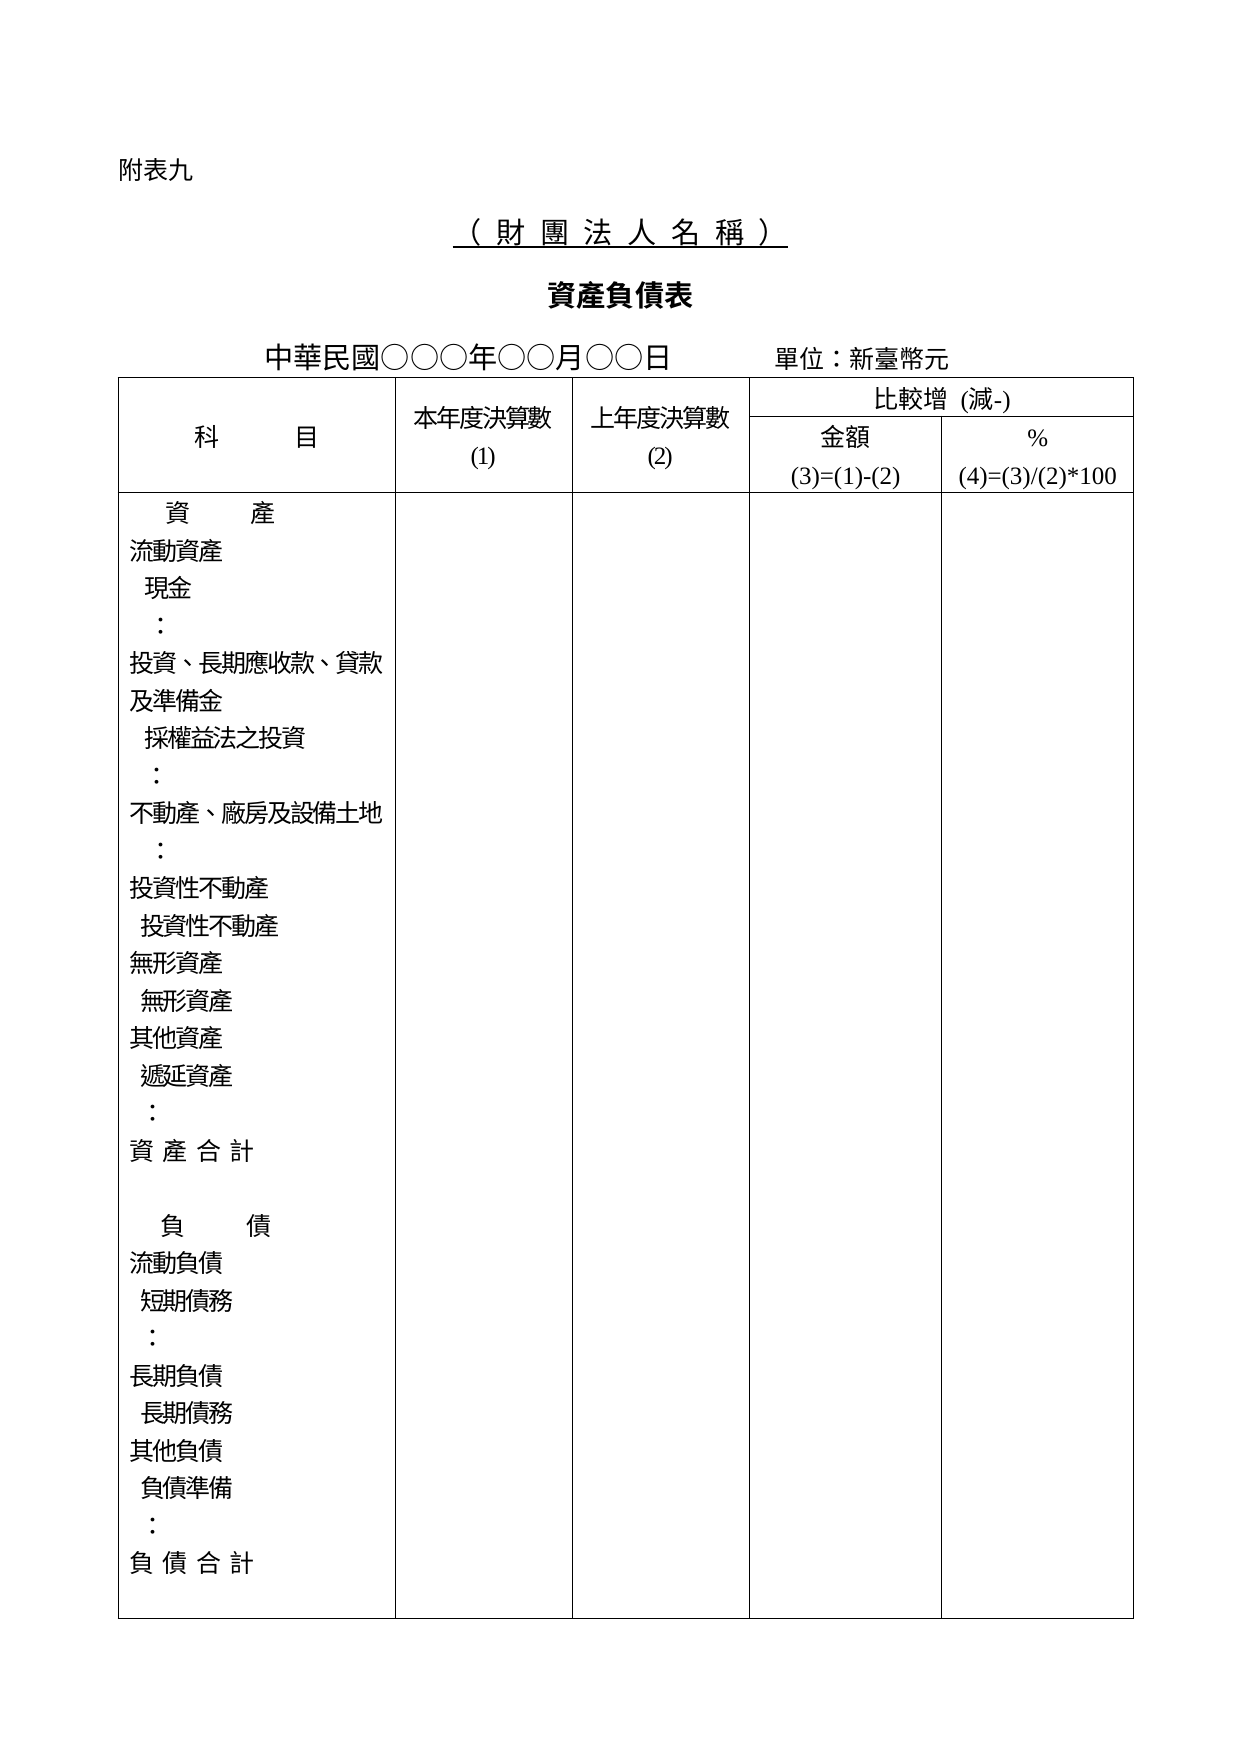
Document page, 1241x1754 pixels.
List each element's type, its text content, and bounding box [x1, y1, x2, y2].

text 中華民國○○○年○○月○○日 單位：新臺幣元 [118, 314, 1122, 377]
table_cell 資 產 流動資產 現金 ： 投資、長期應收款、貸款及準備金 採權益法之投資 ： 不動產、廠房及設備土地 ： 投資性不動產 投資性不動產 無形資產 無形資產 其他資產 遞延資產 ： 資 產 合 計 負 債 流動負債 短期債務 ： 長期負債 長期債務 其他負債 負債準備 ： 負 債 合 計 [119, 493, 395, 1618]
table_cell [573, 493, 749, 1618]
table_header 科 目 [119, 378, 395, 492]
table_cell % (4)=(3)/(2)*100 [942, 417, 1133, 492]
table_cell 金額 (3)=(1)-(2) [750, 417, 941, 492]
table_header 上年度決算數 (2) [573, 378, 749, 492]
text （ 財 團 法 人 名 稱 ） [118, 189, 1122, 252]
table_cell [942, 493, 1133, 1618]
table_cell [750, 493, 941, 1618]
table_header 比較增 (減-) [750, 378, 1133, 416]
table_cell [396, 493, 572, 1618]
text 資產負債表 [118, 252, 1122, 314]
table_header 本年度決算數 (1) [396, 378, 572, 492]
text 附表九 [118, 127, 1122, 189]
